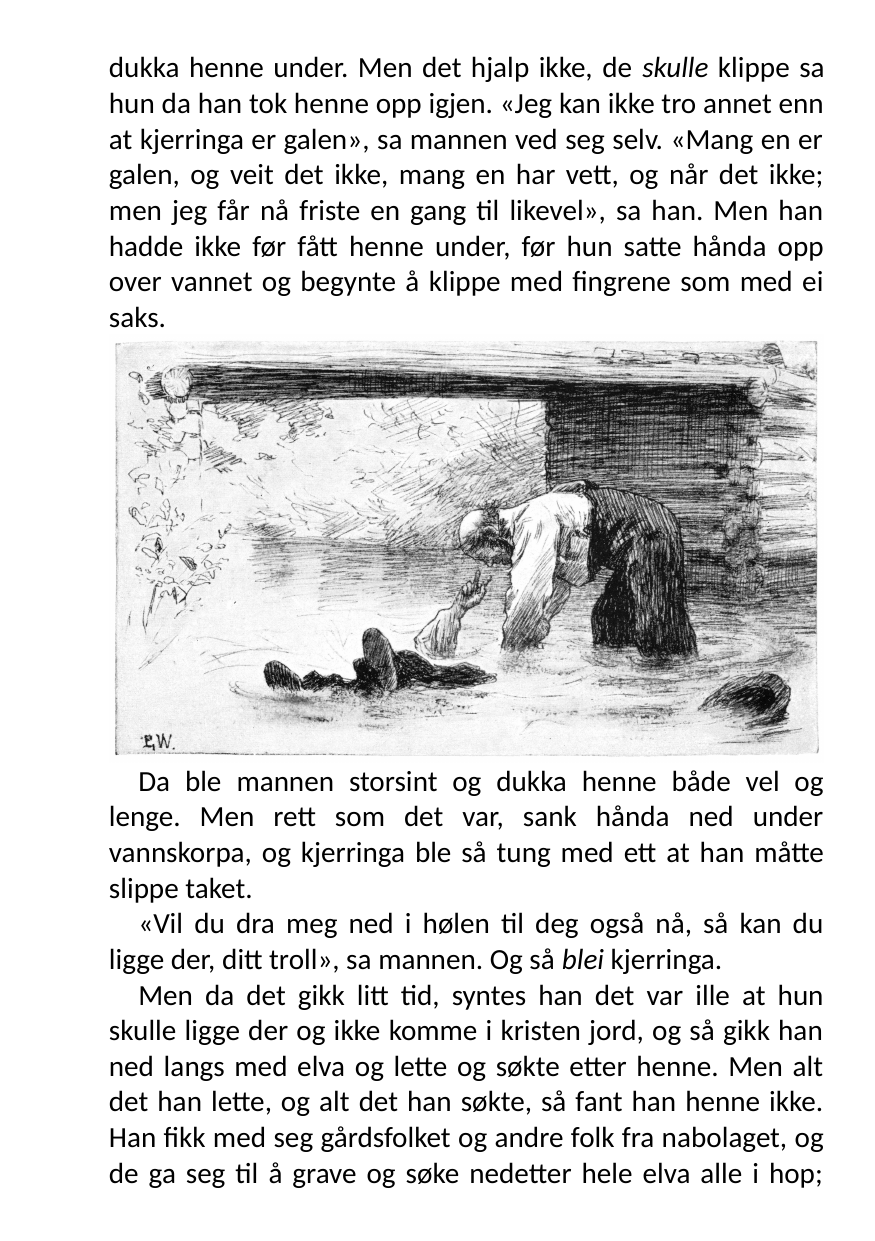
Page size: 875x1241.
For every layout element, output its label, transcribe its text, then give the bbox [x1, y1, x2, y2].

text Men da det gikk litt tid, syntes han det var ille at hun skulle ligge der og ikke komme i kristen jord, og så gikk han ned langs med elva og lette og søkte etter henne. Men alt det han lette, og alt det han søkte, så fant han henne ikke. Han fikk med seg gårdsfolket og andre folk fra nabolaget, og de ga seg til å grave og søke nedetter hele elva alle i hop; [109, 977, 824, 1190]
text «Vil du dra meg ned i hølen til deg også nå, så kan du ligge der, ditt troll», sa mannen. Og så blei kjerringa. [109, 905, 824, 977]
text dukka henne under. Men det hjalp ikke, de skulle klippe sa hun da han tok henne opp igjen. «Jeg kan ikke tro annet enn at kjerringa er galen», sa mannen ved seg selv. «Mang en er galen, og veit det ikke, mang en har vett, og når det ikke; men jeg får nå friste en gang til likevel», sa han. Men han hadde ikke før fått henne under, før hun satte hånda opp over vannet og begynte å klippe med fingrene som med ei saks. [109, 49, 824, 334]
text Da ble mannen storsint og dukka henne både vel og lenge. Men rett som det var, sank hånda ned under vannskorpa, og kjerringa ble så tung med ett at han måtte slippe taket. [109, 763, 824, 905]
picture [108, 334, 825, 763]
